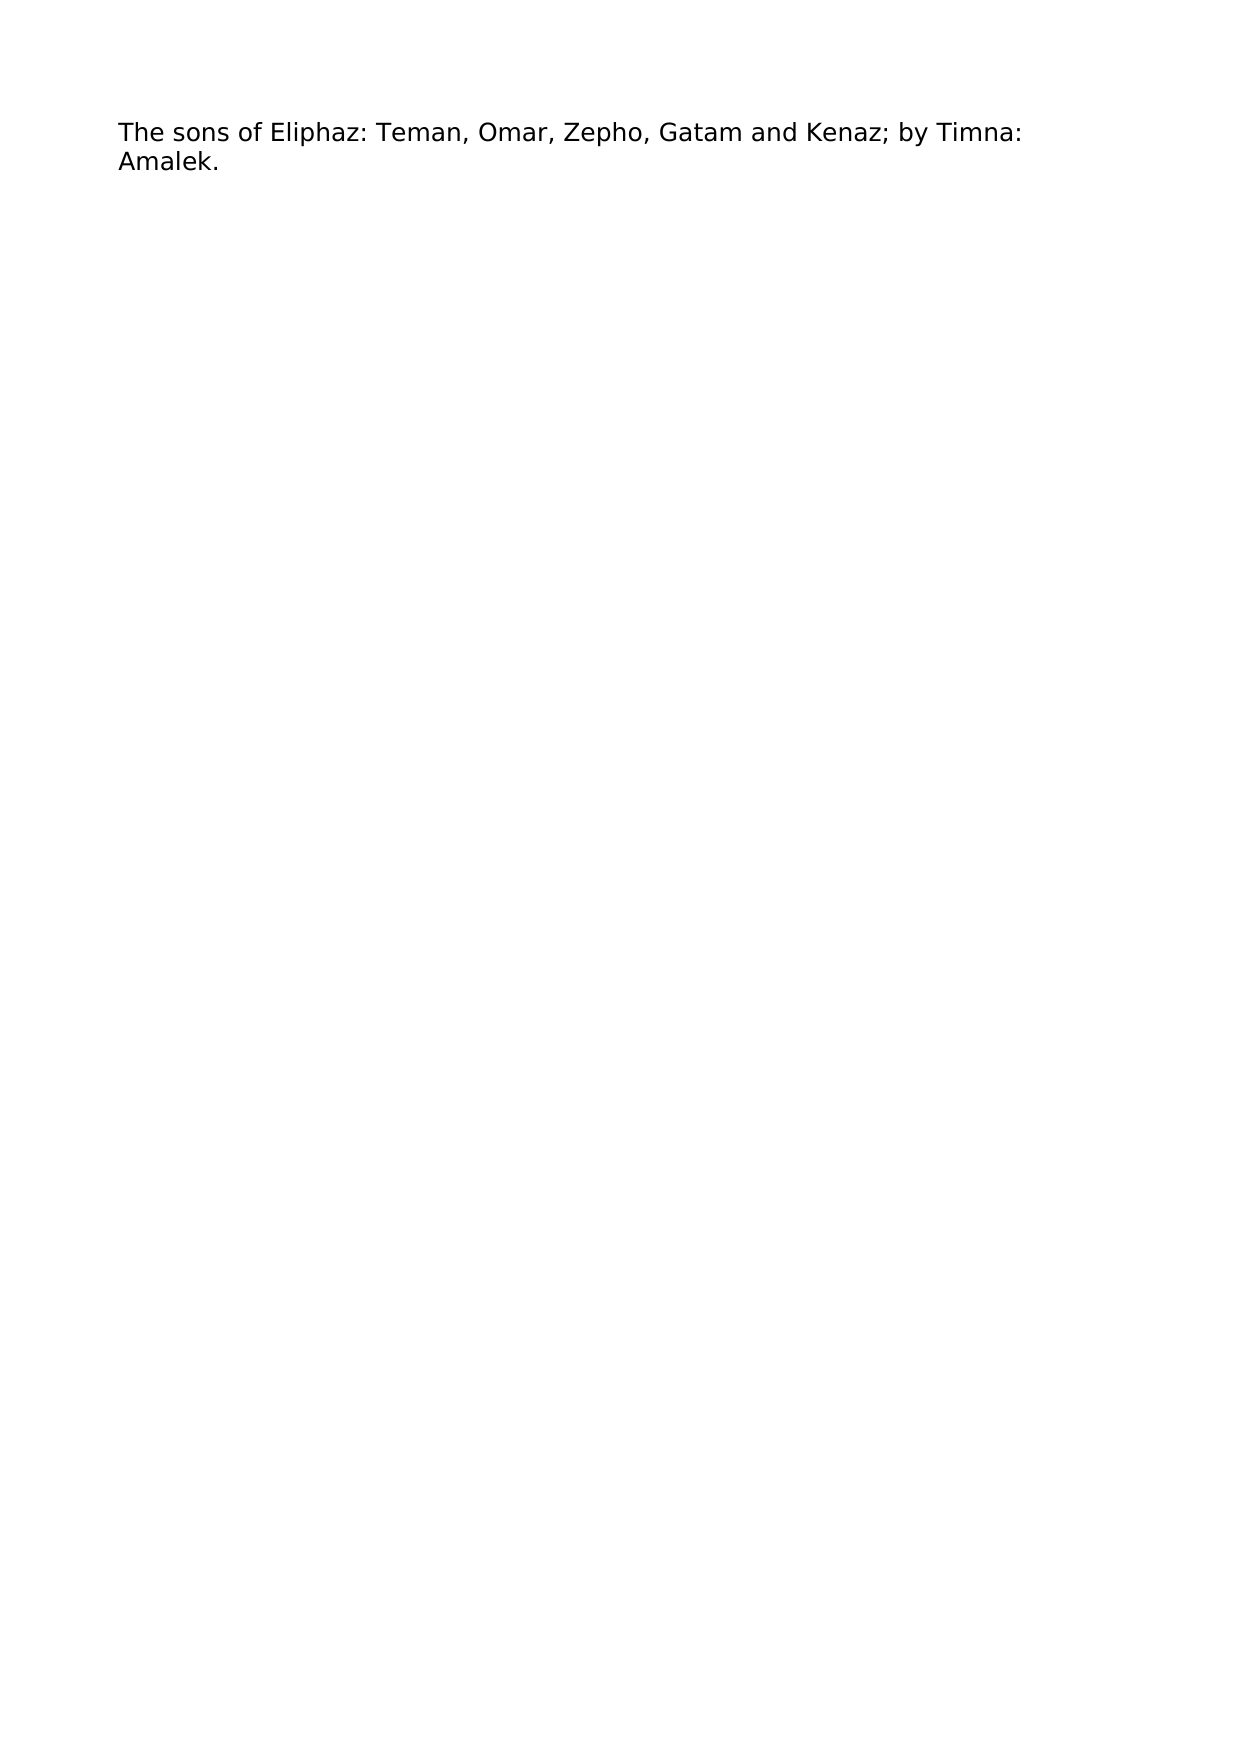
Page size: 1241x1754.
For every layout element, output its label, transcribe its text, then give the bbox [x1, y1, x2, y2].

text The sons of Eliphaz: Teman, Omar, Zepho, Gatam and Kenaz; by Timna: Amalek. [118, 118, 1122, 176]
